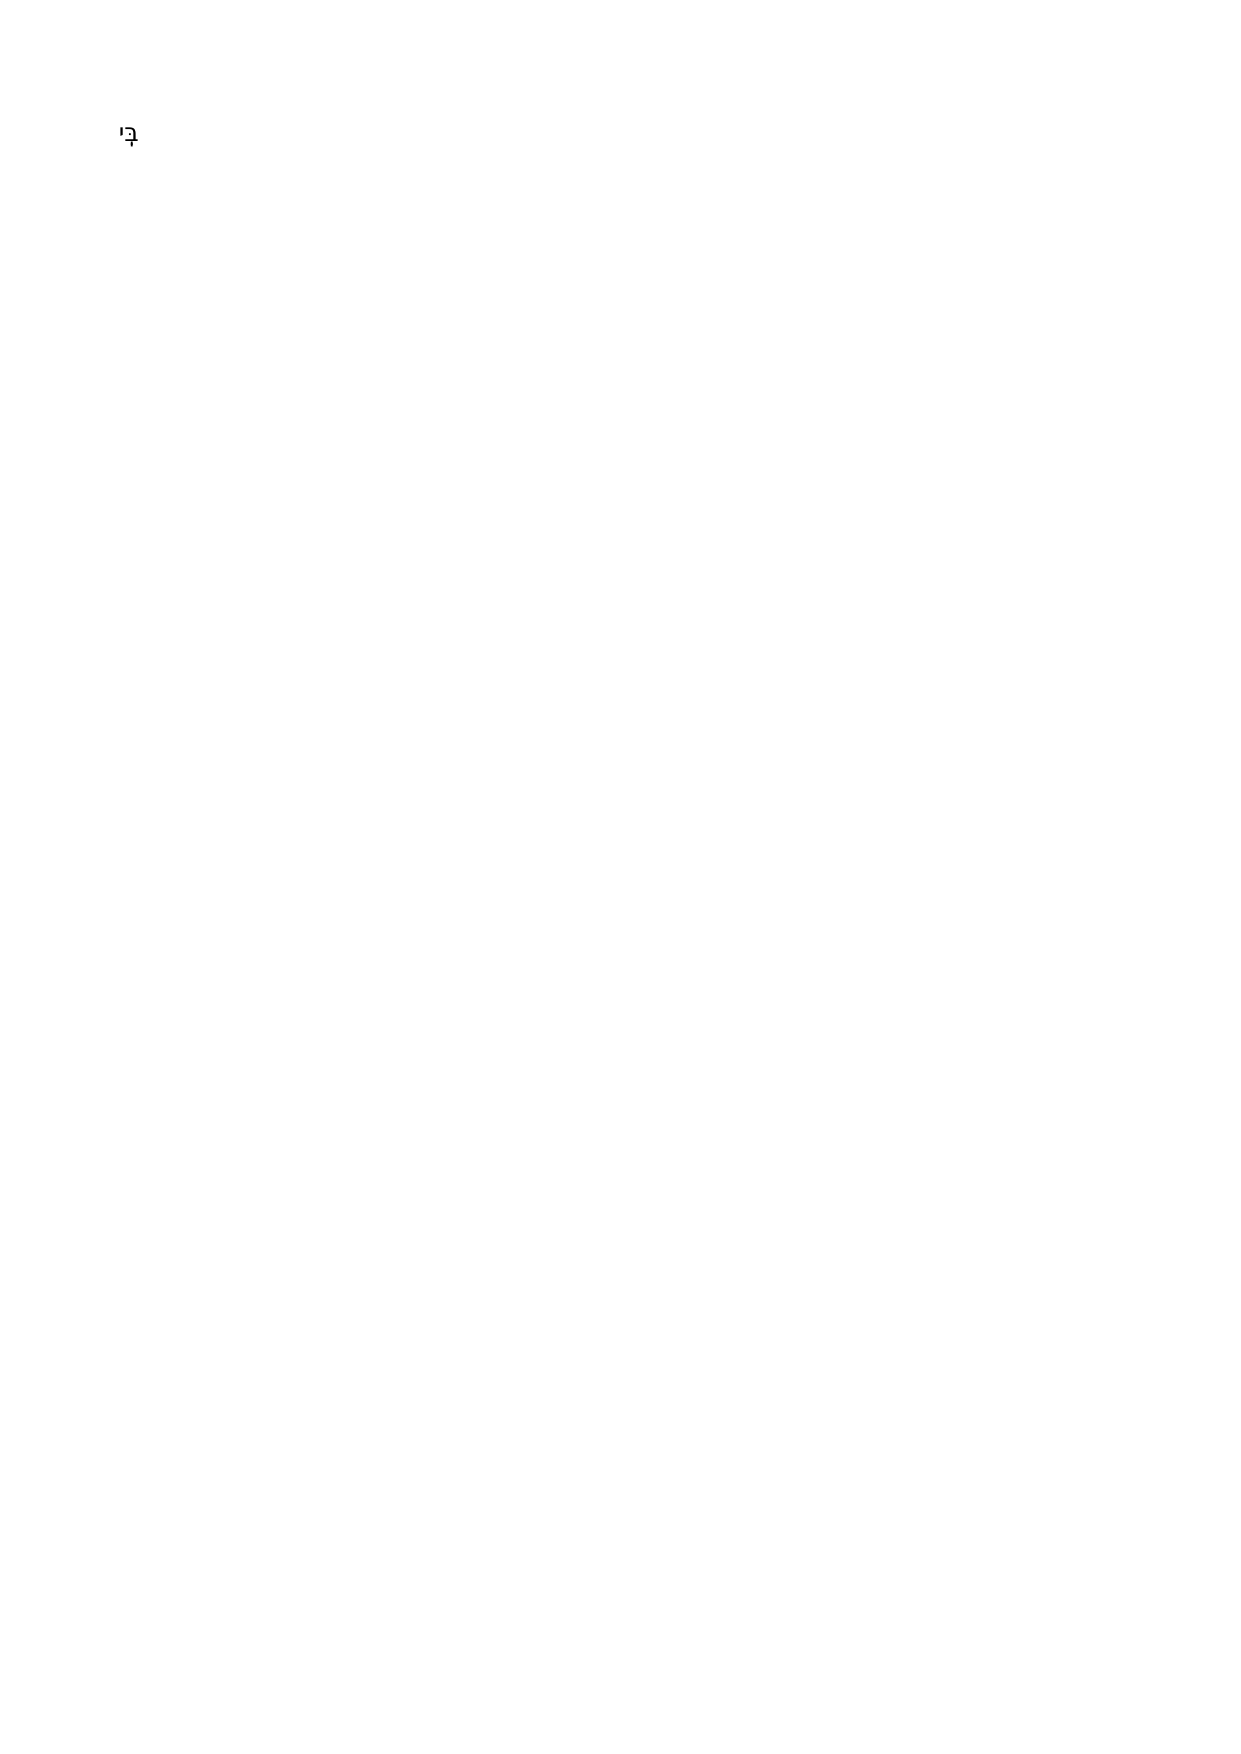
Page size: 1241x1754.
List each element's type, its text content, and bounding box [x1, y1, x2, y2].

text בִּֽי [118, 118, 1122, 147]
